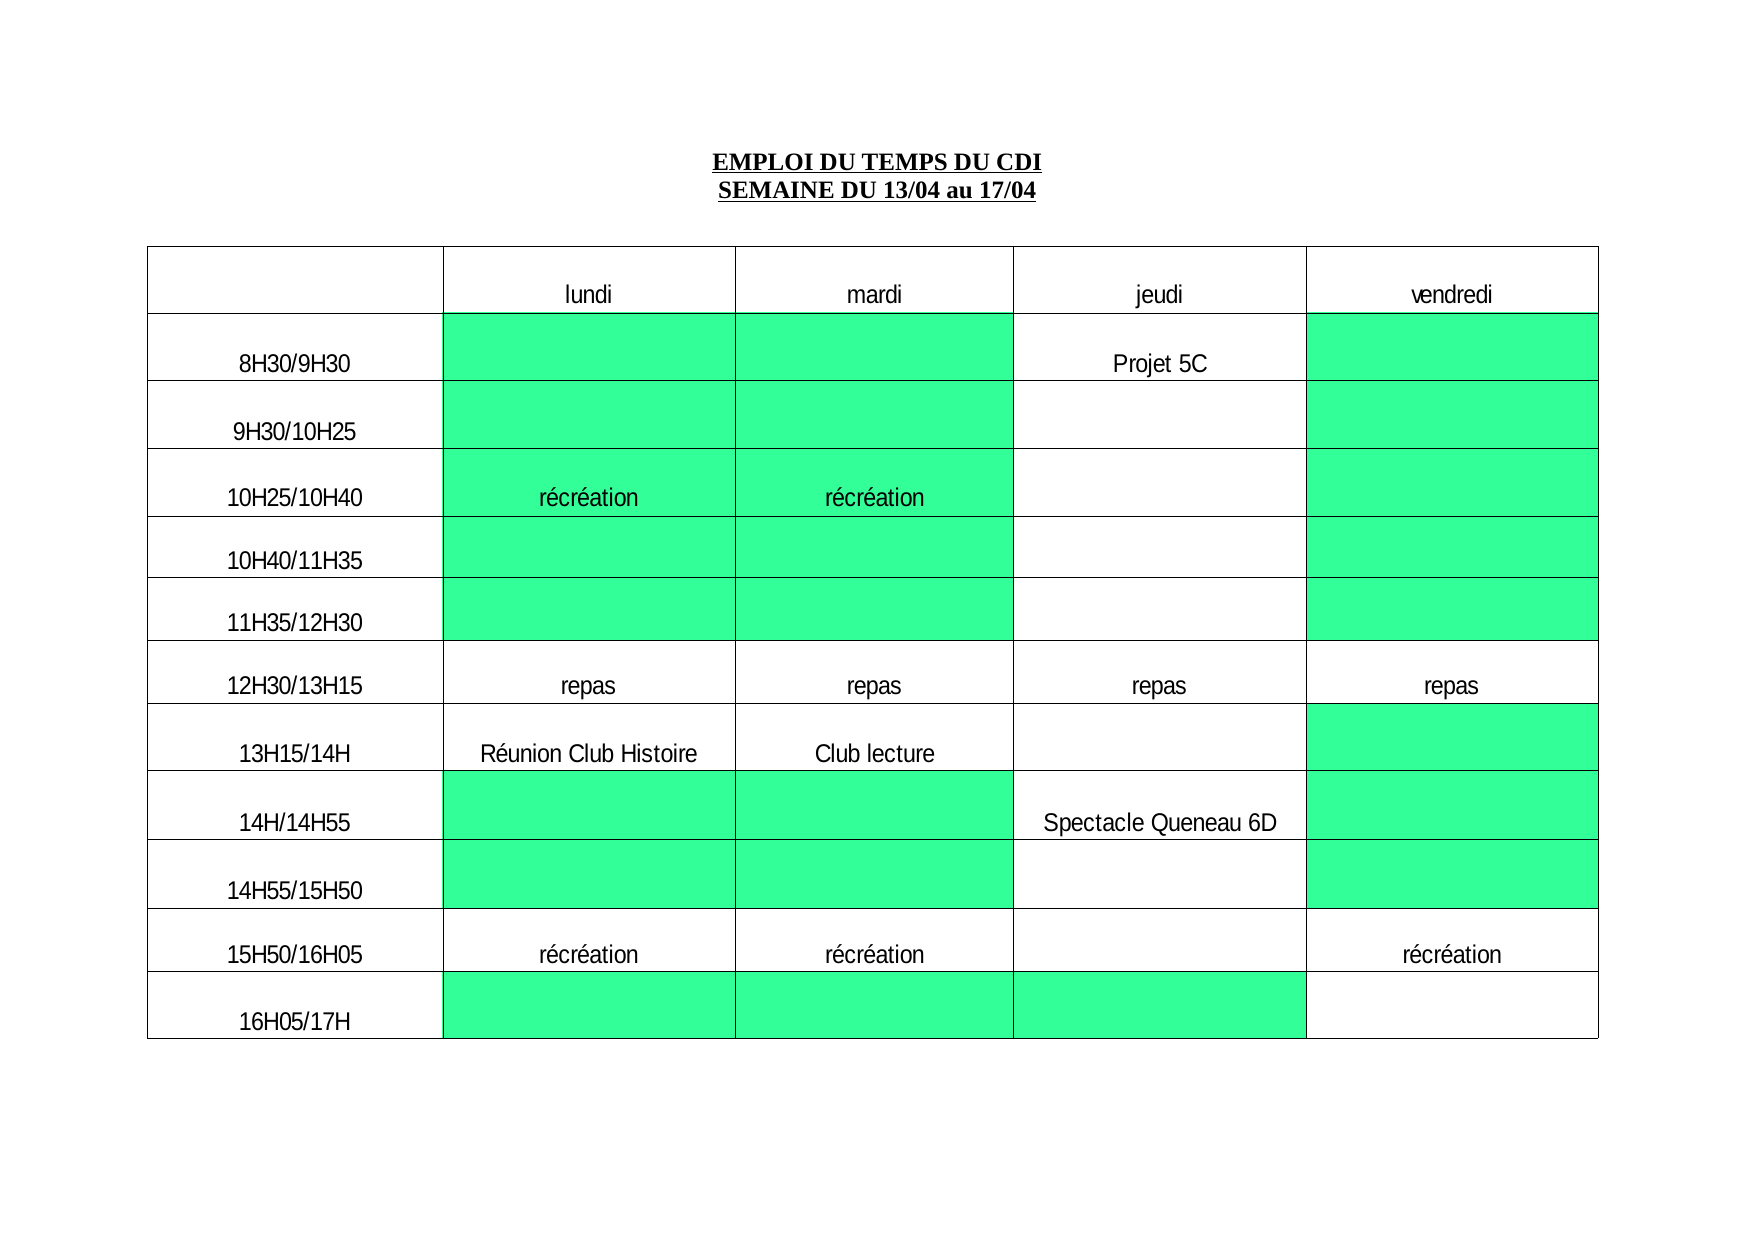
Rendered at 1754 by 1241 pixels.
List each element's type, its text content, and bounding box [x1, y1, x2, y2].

text SEMAINE DU 13/04 au 17/04 [118, 176, 1636, 204]
text EMPLOI DU TEMPS DU CDI [118, 147, 1636, 176]
